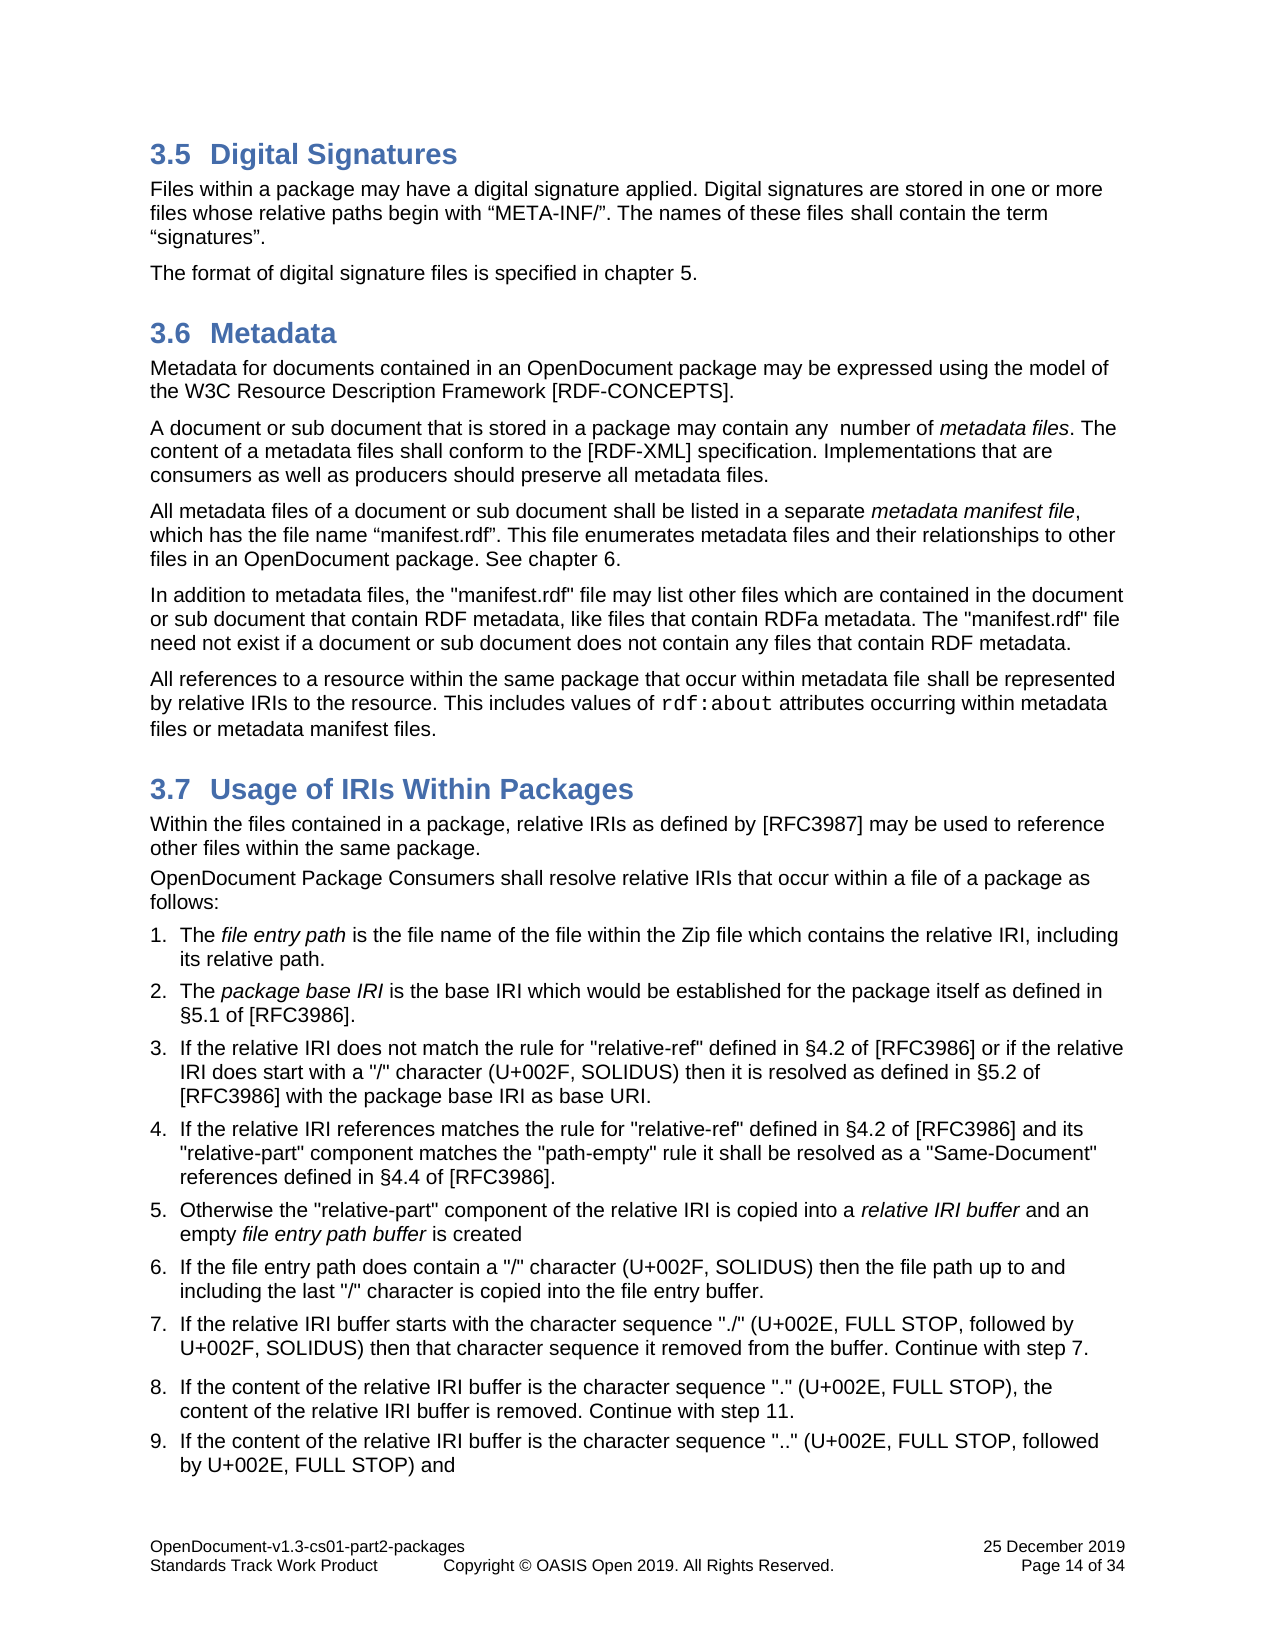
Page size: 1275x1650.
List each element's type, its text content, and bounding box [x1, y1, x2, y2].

text A document or sub document that is stored in a package may contain any number of metadata files. The content of a metadata files shall conform to the [RDF-XML] specification. Implementations that are consumers as well as producers should preserve all metadata files. [150, 415, 1125, 487]
text All references to a resource within the same package that occur within metadata file shall be represented by relative IRIs to the resource. This includes values of rdf:about attributes occurring within metadata files or metadata manifest files. [150, 667, 1125, 741]
subtitle Digital Signatures [150, 137, 1125, 171]
list If the relative IRI does not match the rule for "relative-ref" defined in §4.2 of [RFC3986] or if the relative IRI does start with a "/" character (U+002F, SOLIDUS) then it is resolved as defined in §5.2 of [RFC3986] with the package base IRI as base URI. [150, 1036, 1125, 1108]
list Otherwise the "relative-part" component of the relative IRI is copied into a relative IRI buffer and an empty file entry path buffer is created [150, 1198, 1125, 1246]
text OpenDocument Package Consumers shall resolve relative IRIs that occur within a file of a package as follows: [150, 866, 1125, 913]
list If the content of the relative IRI buffer is the character sequence ".." (U+002E, FULL STOP, followed by U+002E, FULL STOP) and [150, 1428, 1125, 1476]
text All metadata files of a document or sub document shall be listed in a separate metadata manifest file, which has the file name “manifest.rdf”. This file enumerates metadata files and their relationships to other files in an OpenDocument package. See chapter 6. [150, 499, 1125, 571]
list The package base IRI is the base IRI which would be established for the package itself as defined in §5.1 of [RFC3986]. [150, 979, 1125, 1027]
text The format of digital signature files is specified in chapter 5. [150, 261, 1125, 285]
subtitle Metadata [150, 316, 1125, 349]
list If the relative IRI buffer starts with the character sequence "./" (U+002E, FULL STOP, followed by U+002F, SOLIDUS) then that character sequence it removed from the buffer. Continue with step 7. [150, 1312, 1125, 1359]
list If the file entry path does contain a "/" character (U+002F, SOLIDUS) then the file path up to and including the last "/" character is copied into the file entry buffer. [150, 1255, 1125, 1303]
subtitle Usage of IRIs Within Packages [150, 772, 1125, 806]
list The file entry path is the file name of the file within the Zip file which contains the relative IRI, including its relative path. [150, 922, 1125, 970]
text In addition to metadata files, the "manifest.rdf" file may list other files which are contained in the document or sub document that contain RDF metadata, like files that contain RDFa metadata. The "manifest.rdf" file need not exist if a document or sub document does not contain any files that contain RDF metadata. [150, 583, 1125, 655]
text Files within a package may have a digital signature applied. Digital signatures are stored in one or more files whose relative paths begin with “META-INF/”. The names of these files shall contain the term “signatures”. [150, 177, 1125, 249]
list If the content of the relative IRI buffer is the character sequence "." (U+002E, FULL STOP), the content of the relative IRI buffer is removed. Continue with step 11. [150, 1374, 1125, 1422]
list If the relative IRI references matches the rule for "relative-ref" defined in §4.2 of [RFC3986] and its "relative-part" component matches the "path-empty" rule it shall be resolved as a "Same-Document" references defined in §4.4 of [RFC3986]. [150, 1117, 1125, 1189]
text Within the files contained in a package, relative IRIs as defined by [RFC3987] may be used to reference other files within the same package. [150, 812, 1125, 859]
text Metadata for documents contained in an OpenDocument package may be expressed using the model of the W3C Resource Description Framework [RDF-CONCEPTS]. [150, 355, 1125, 403]
